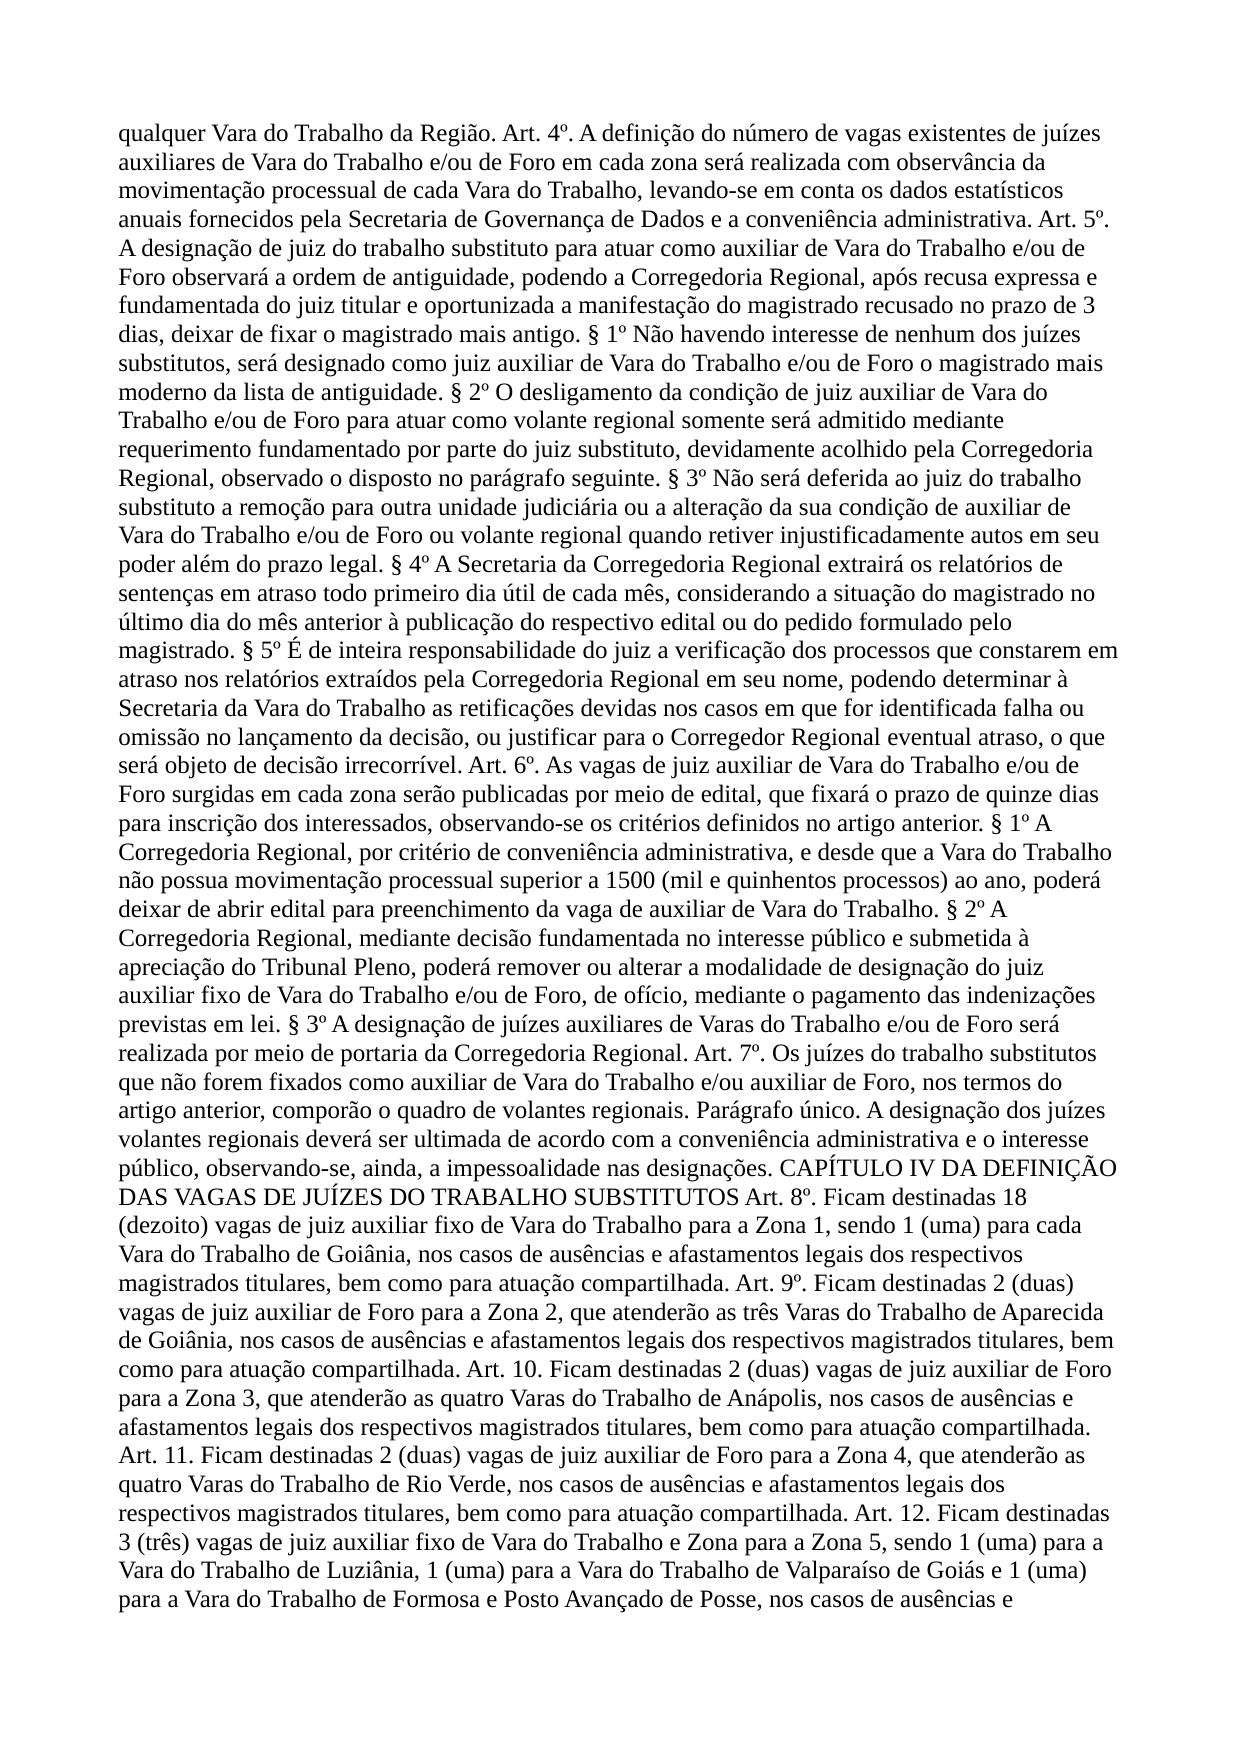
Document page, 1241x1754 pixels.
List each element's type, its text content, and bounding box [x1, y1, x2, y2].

text qualquer Vara do Trabalho da Região. Art. 4º. A definição do número de vagas existentes de juízes auxiliares de Vara do Trabalho e/ou de Foro em cada zona será realizada com observância da movimentação processual de cada Vara do Trabalho, levando-se em conta os dados estatísticos anuais fornecidos pela Secretaria de Governança de Dados e a conveniência administrativa. Art. 5º. A designação de juiz do trabalho substituto para atuar como auxiliar de Vara do Trabalho e/ou de Foro observará a ordem de antiguidade, podendo a Corregedoria Regional, após recusa expressa e fundamentada do juiz titular e oportunizada a manifestação do magistrado recusado no prazo de 3 dias, deixar de fixar o magistrado mais antigo. § 1º Não havendo interesse de nenhum dos juízes substitutos, será designado como juiz auxiliar de Vara do Trabalho e/ou de Foro o magistrado mais moderno da lista de antiguidade. § 2º O desligamento da condição de juiz auxiliar de Vara do Trabalho e/ou de Foro para atuar como volante regional somente será admitido mediante requerimento fundamentado por parte do juiz substituto, devidamente acolhido pela Corregedoria Regional, observado o disposto no parágrafo seguinte. § 3º Não será deferida ao juiz do trabalho substituto a remoção para outra unidade judiciária ou a alteração da sua condição de auxiliar de Vara do Trabalho e/ou de Foro ou volante regional quando retiver injustificadamente autos em seu poder além do prazo legal. § 4º A Secretaria da Corregedoria Regional extrairá os relatórios de sentenças em atraso todo primeiro dia útil de cada mês, considerando a situação do magistrado no último dia do mês anterior à publicação do respectivo edital ou do pedido formulado pelo magistrado. § 5º É de inteira responsabilidade do juiz a verificação dos processos que constarem em atraso nos relatórios extraídos pela Corregedoria Regional em seu nome, podendo determinar à Secretaria da Vara do Trabalho as retificações devidas nos casos em que for identificada falha ou omissão no lançamento da decisão, ou justificar para o Corregedor Regional eventual atraso, o que será objeto de decisão irrecorrível. Art. 6º. As vagas de juiz auxiliar de Vara do Trabalho e/ou de Foro surgidas em cada zona serão publicadas por meio de edital, que fixará o prazo de quinze dias para inscrição dos interessados, observando-se os critérios definidos no artigo anterior. § 1º A Corregedoria Regional, por critério de conveniência administrativa, e desde que a Vara do Trabalho não possua movimentação processual superior a 1500 (mil e quinhentos processos) ao ano, poderá deixar de abrir edital para preenchimento da vaga de auxiliar de Vara do Trabalho. § 2º A Corregedoria Regional, mediante decisão fundamentada no interesse público e submetida à apreciação do Tribunal Pleno, poderá remover ou alterar a modalidade de designação do juiz auxiliar fixo de Vara do Trabalho e/ou de Foro, de ofício, mediante o pagamento das indenizações previstas em lei. § 3º A designação de juízes auxiliares de Varas do Trabalho e/ou de Foro será realizada por meio de portaria da Corregedoria Regional. Art. 7º. Os juízes do trabalho substitutos que não forem fixados como auxiliar de Vara do Trabalho e/ou auxiliar de Foro, nos termos do artigo anterior, comporão o quadro de volantes regionais. Parágrafo único. A designação dos juízes volantes regionais deverá ser ultimada de acordo com a conveniência administrativa e o interesse público, observando-se, ainda, a impessoalidade nas designações. CAPÍTULO IV DA DEFINIÇÃO DAS VAGAS DE JUÍZES DO TRABALHO SUBSTITUTOS Art. 8º. Ficam destinadas 18 (dezoito) vagas de juiz auxiliar fixo de Vara do Trabalho para a Zona 1, sendo 1 (uma) para cada Vara do Trabalho de Goiânia, nos casos de ausências e afastamentos legais dos respectivos magistrados titulares, bem como para atuação compartilhada. Art. 9º. Ficam destinadas 2 (duas) vagas de juiz auxiliar de Foro para a Zona 2, que atenderão as três Varas do Trabalho de Aparecida de Goiânia, nos casos de ausências e afastamentos legais dos respectivos magistrados titulares, bem como para atuação compartilhada. Art. 10. Ficam destinadas 2 (duas) vagas de juiz auxiliar de Foro para a Zona 3, que atenderão as quatro Varas do Trabalho de Anápolis, nos casos de ausências e afastamentos legais dos respectivos magistrados titulares, bem como para atuação compartilhada. Art. 11. Ficam destinadas 2 (duas) vagas de juiz auxiliar de Foro para a Zona 4, que atenderão as quatro Varas do Trabalho de Rio Verde, nos casos de ausências e afastamentos legais dos respectivos magistrados titulares, bem como para atuação compartilhada. Art. 12. Ficam destinadas 3 (três) vagas de juiz auxiliar fixo de Vara do Trabalho e Zona para a Zona 5, sendo 1 (uma) para a Vara do Trabalho de Luziânia, 1 (uma) para a Vara do Trabalho de Valparaíso de Goiás e 1 (uma) para a Vara do Trabalho de Formosa e Posto Avançado de Posse, nos casos de ausências e [118, 118, 1122, 1613]
